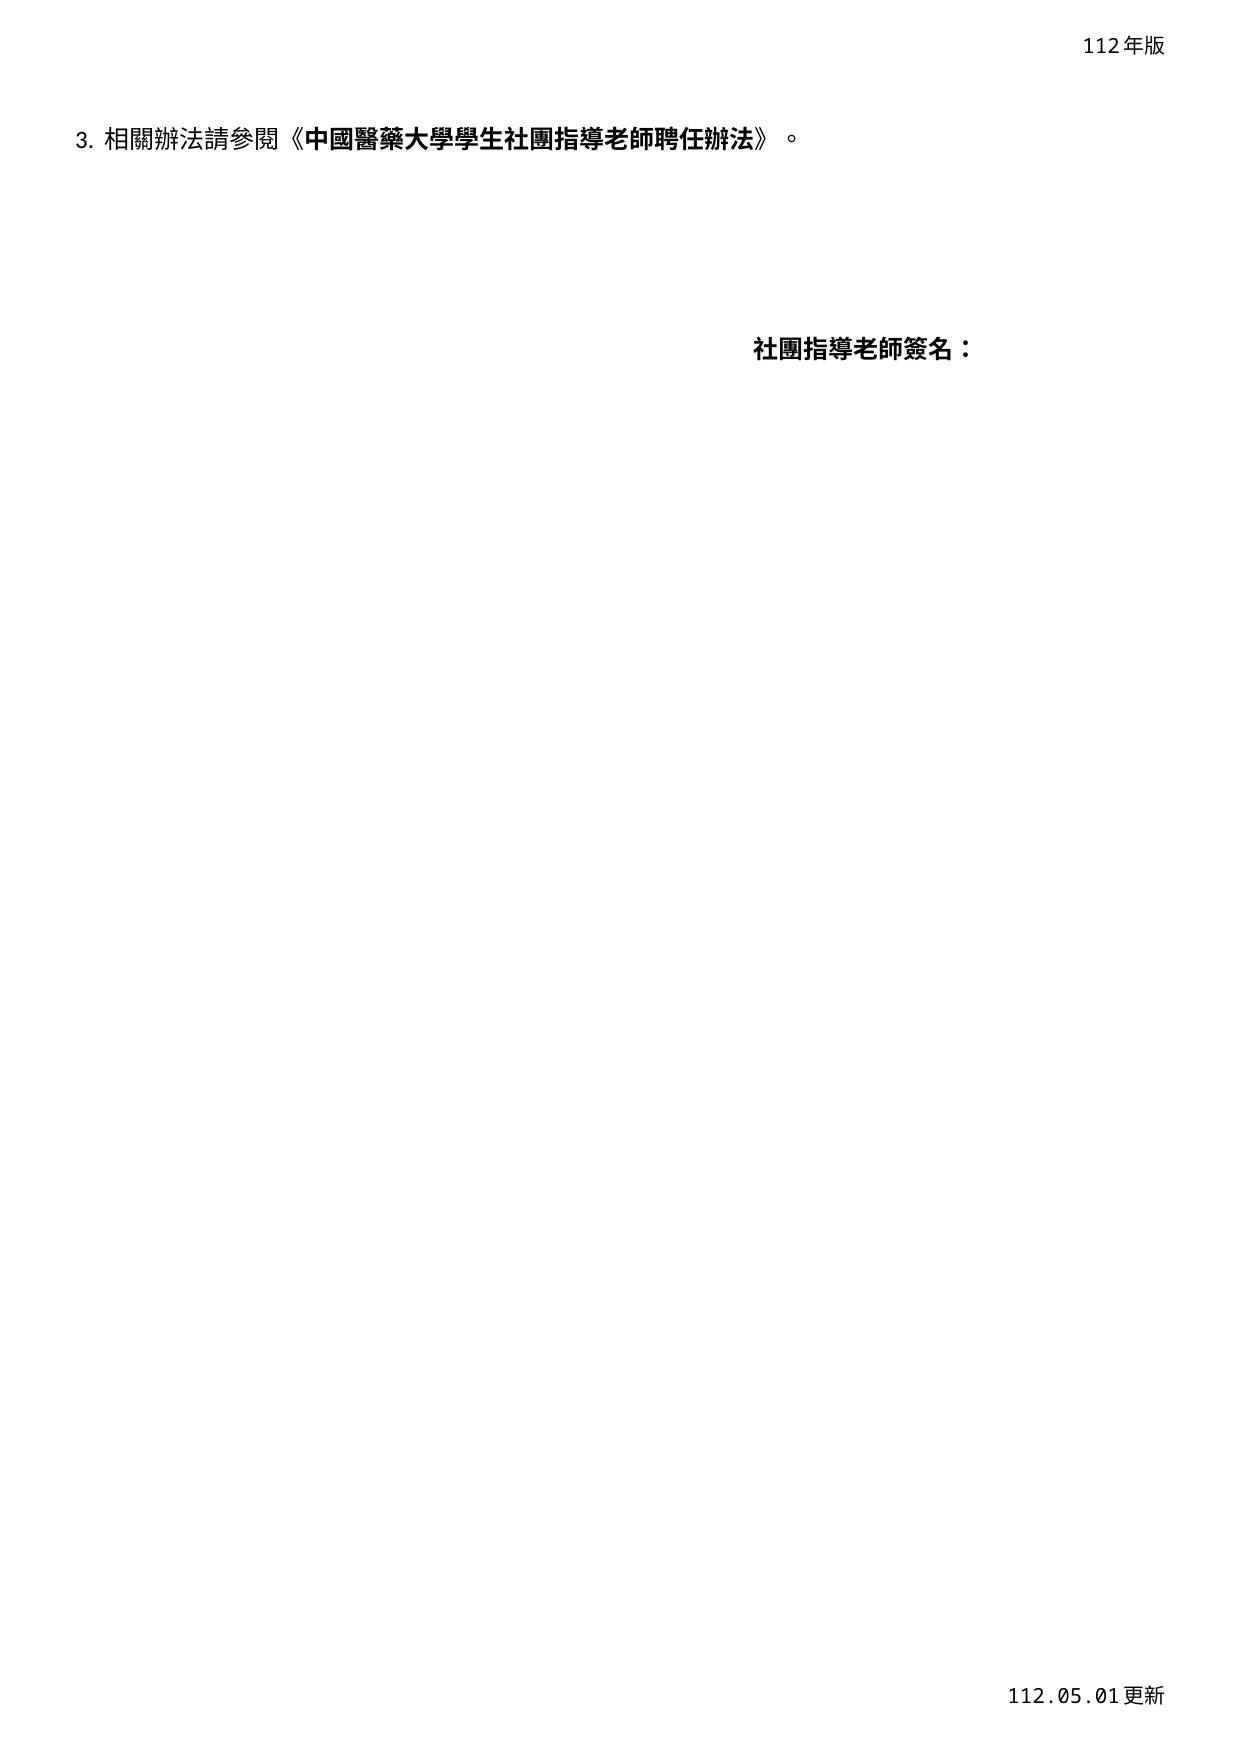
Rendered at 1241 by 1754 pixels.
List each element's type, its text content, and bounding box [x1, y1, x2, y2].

list 相關辦法請參閱《中國醫藥大學學生社團指導老師聘任辦法》。 [75, 96, 1168, 158]
text 社團指導老師簽名： [75, 306, 1153, 368]
